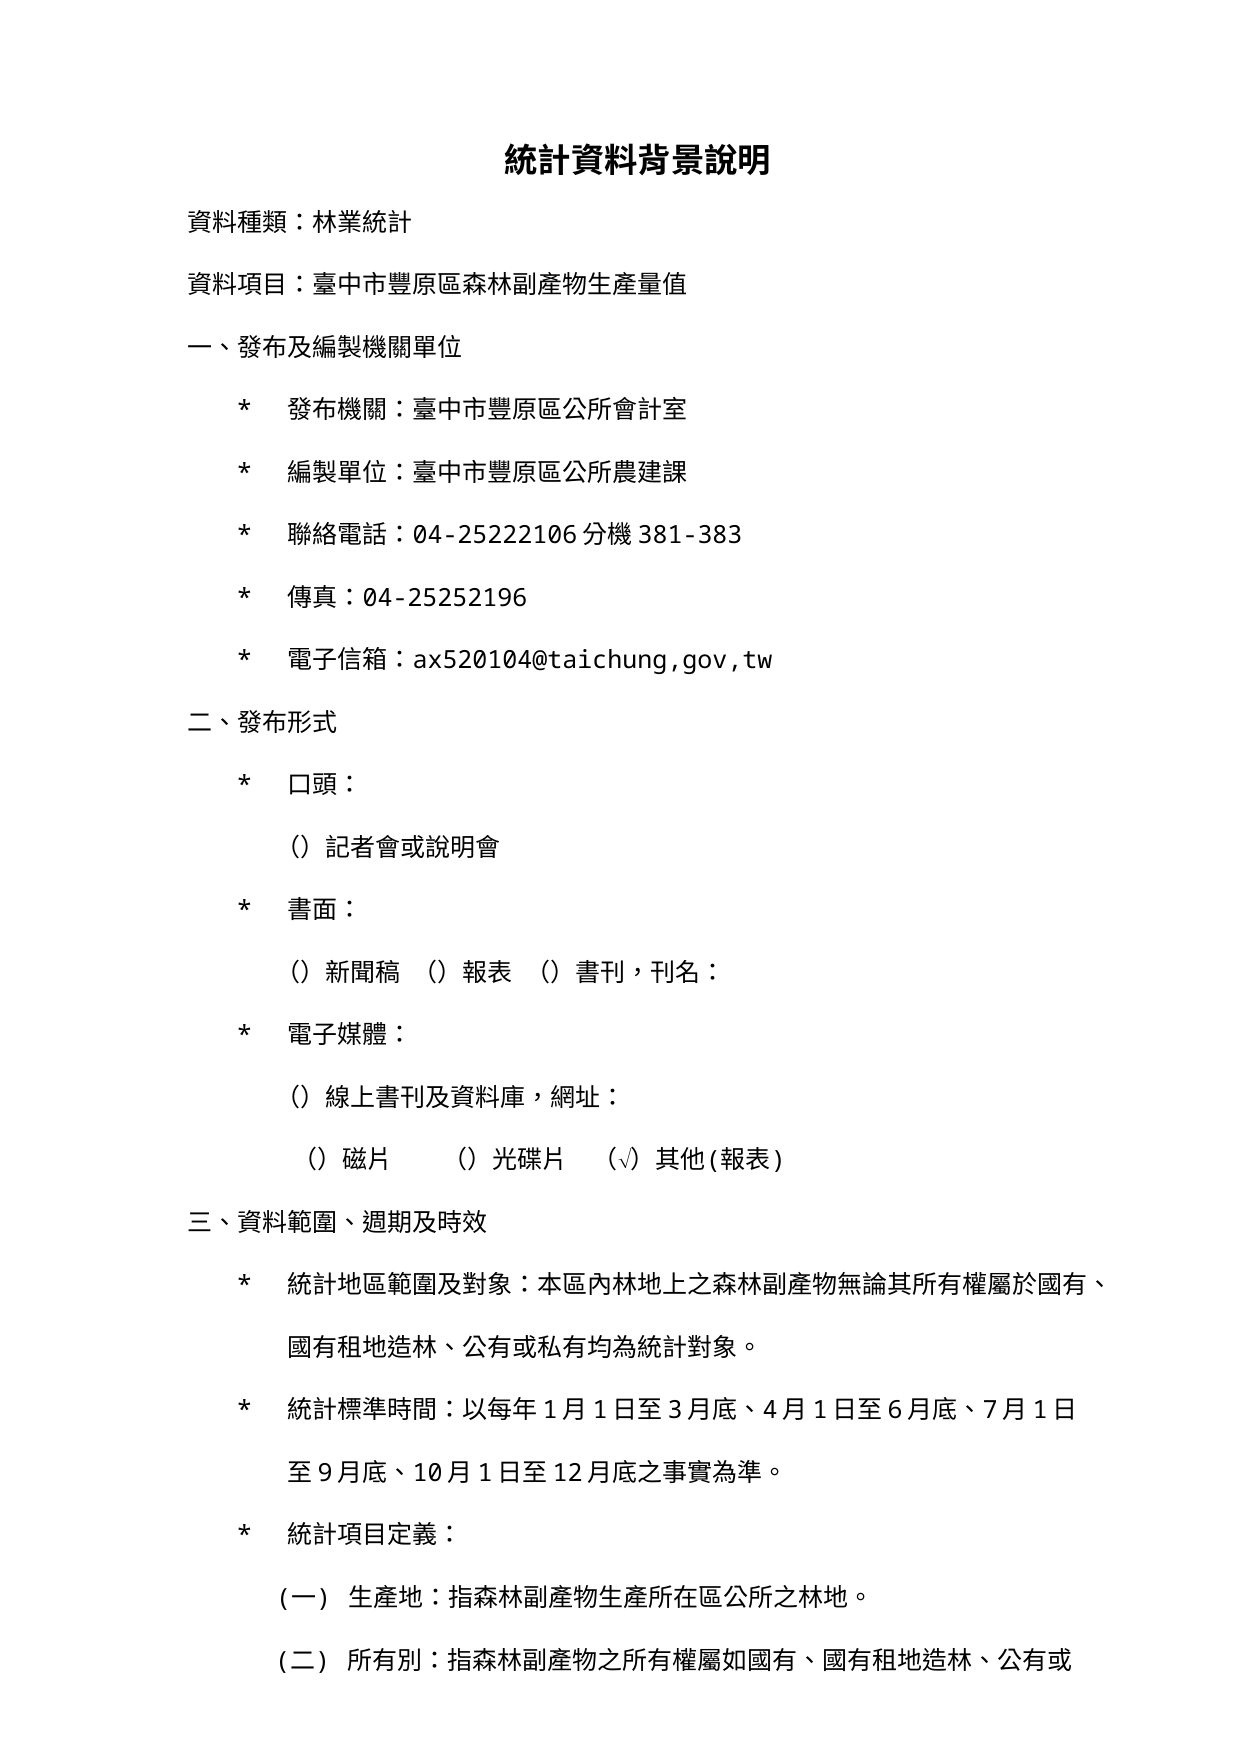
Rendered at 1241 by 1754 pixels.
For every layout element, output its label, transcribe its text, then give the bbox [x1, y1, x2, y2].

text （）新聞稿 （）報表 （）書刊，刊名： [187, 929, 1087, 991]
list 聯絡電話：04-25222106分機381-383 [237, 491, 1087, 554]
text 二、發布形式 [187, 679, 1087, 741]
list 書面： [237, 866, 1087, 929]
list 口頭： [237, 741, 1087, 804]
list 傳真：04-25252196 [237, 554, 1087, 616]
list 電子媒體： [237, 991, 1087, 1054]
list 統計項目定義： [237, 1491, 1087, 1554]
text 統計資料背景說明 [187, 116, 1087, 179]
list 統計標準時間：以每年1月1日至3月底、4月1日至6月底、7月1日至9月底、10月1日至12月底之事實為準。 [237, 1366, 1087, 1491]
list 統計地區範圍及對象：本區內林地上之森林副產物無論其所有權屬於國有、國有租地造林、公有或私有均為統計對象。 [237, 1241, 1087, 1366]
text 三、資料範圍、週期及時效 [187, 1179, 1087, 1241]
text 一、發布及編製機關單位 [187, 304, 1087, 366]
text （）記者會或說明會 [187, 804, 1087, 866]
list 編製單位：臺中市豐原區公所農建課 [237, 429, 1087, 491]
list 發布機關：臺中市豐原區公所會計室 [237, 366, 1087, 429]
text 資料項目：臺中市豐原區森林副產物生產量值 [187, 241, 1087, 304]
list 電子信箱：ax520104@taichung,gov,tw [237, 616, 1087, 679]
text (二) 所有別：指森林副產物之所有權屬如國有、國有租地造林、公有或 [275, 1616, 1087, 1679]
text 資料種類：林業統計 [187, 179, 1087, 241]
text (一) 生產地：指森林副產物生產所在區公所之林地。 [276, 1554, 1087, 1616]
text （）磁片 （）光碟片 （）其他(報表) [187, 1116, 1087, 1179]
text （）線上書刊及資料庫，網址： [250, 1054, 1087, 1116]
